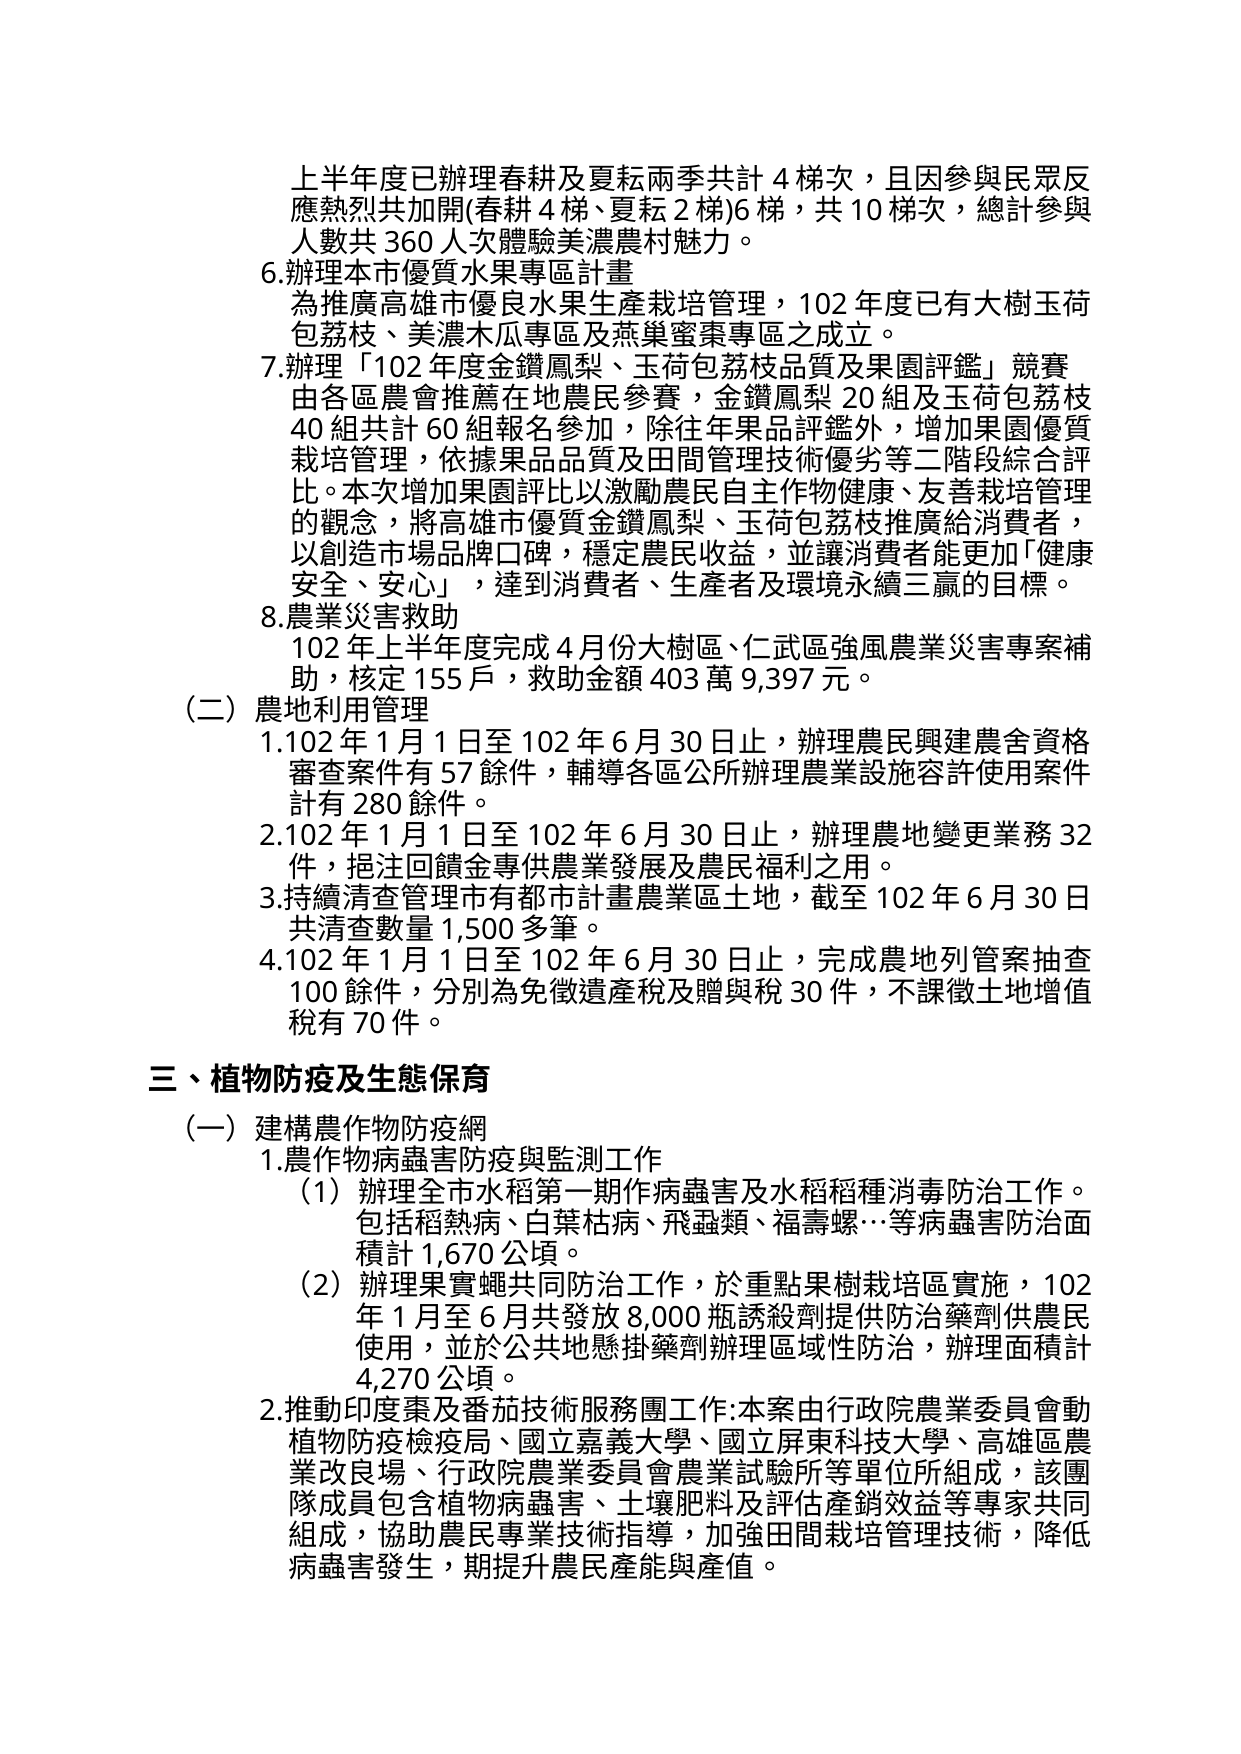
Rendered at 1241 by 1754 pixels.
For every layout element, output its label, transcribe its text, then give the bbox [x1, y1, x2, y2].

text 1.農作物病蟲害防疫與監測工作 [259, 1146, 1092, 1177]
text （二）農地利用管理 [148, 696, 1092, 727]
text 3.持續清查管理市有都市計畫農業區土地，截至102年6月30日共清查數量1,500多筆。 [259, 883, 1092, 946]
text 7.辦理「102年度金鑽鳳梨、玉荷包荔枝品質及果園評鑑」競賽 [260, 352, 1092, 383]
text 2.推動印度棗及番茄技術服務團工作:本案由行政院農業委員會動植物防疫檢疫局、國立嘉義大學、國立屏東科技大學、高雄區農業改良場、行政院農業委員會農業試驗所等單位所組成，該團隊成員包含植物病蟲害、土壤肥料及評估產銷效益等專家共同組成，協助農民專業技術指導，加強田間栽培管理技術，降低病蟲害發生，期提升農民產能與產值。 [259, 1396, 1092, 1583]
text 2.102年1月1日至102年6月30日止，辦理農地變更業務32件，挹注回饋金專供農業發展及農民福利之用。 [259, 821, 1092, 883]
text （2）辦理果實蠅共同防治工作，於重點果樹栽培區實施，102年1月至6月共發放8,000瓶誘殺劑提供防治藥劑供農民使用，並於公共地懸掛藥劑辦理區域性防治，辦理面積計4,270公頃。 [283, 1271, 1092, 1396]
text 三、植物防疫及生態保育 [148, 1039, 1092, 1114]
text 4.102年1月1日至102年6月30日止，完成農地列管案抽查100餘件，分別為免徵遺產稅及贈與稅30件，不課徵土地增值稅有70件。 [259, 946, 1092, 1039]
text 1.102年1月1日至102年6月30日止，辦理農民興建農舍資格審查案件有57餘件，輔導各區公所辦理農業設施容許使用案件計有280餘件。 [259, 727, 1092, 821]
text 為推廣高雄市優良水果生產栽培管理，102年度已有大樹玉荷包荔枝、美濃木瓜專區及燕巢蜜棗專區之成立。 [290, 289, 1092, 352]
text 上半年度已辦理春耕及夏耘兩季共計4梯次，且因參與民眾反應熱烈共加開(春耕4梯、夏耘2梯)6梯，共10梯次，總計參與人數共360人次體驗美濃農村魅力。 [290, 164, 1092, 258]
text 8.農業災害救助 [260, 602, 1092, 633]
text 102年上半年度完成4月份大樹區、仁武區強風農業災害專案補助，核定155戶，救助金額403萬9,397元。 [290, 633, 1092, 696]
text 6.辦理本市優質水果專區計畫 [260, 258, 1092, 289]
text 由各區農會推薦在地農民參賽，金鑽鳳梨20組及玉荷包荔枝40組共計60組報名參加，除往年果品評鑑外，增加果園優質栽培管理，依據果品品質及田間管理技術優劣等二階段綜合評比。本次增加果園評比以激勵農民自主作物健康、友善栽培管理的觀念，將高雄市優質金鑽鳳梨、玉荷包荔枝推廣給消費者，以創造市場品牌口碑，穩定農民收益，並讓消費者能更加「健康、安全、安心」，達到消費者、生產者及環境永續三贏的目標。 [290, 383, 1092, 602]
text （一）建構農作物防疫網 [148, 1114, 1092, 1146]
text （1）辦理全市水稻第一期作病蟲害及水稻稻種消毒防治工作。包括稻熱病、白葉枯病、飛蝨類、福壽螺…等病蟲害防治面積計1,670公頃。 [283, 1177, 1092, 1271]
